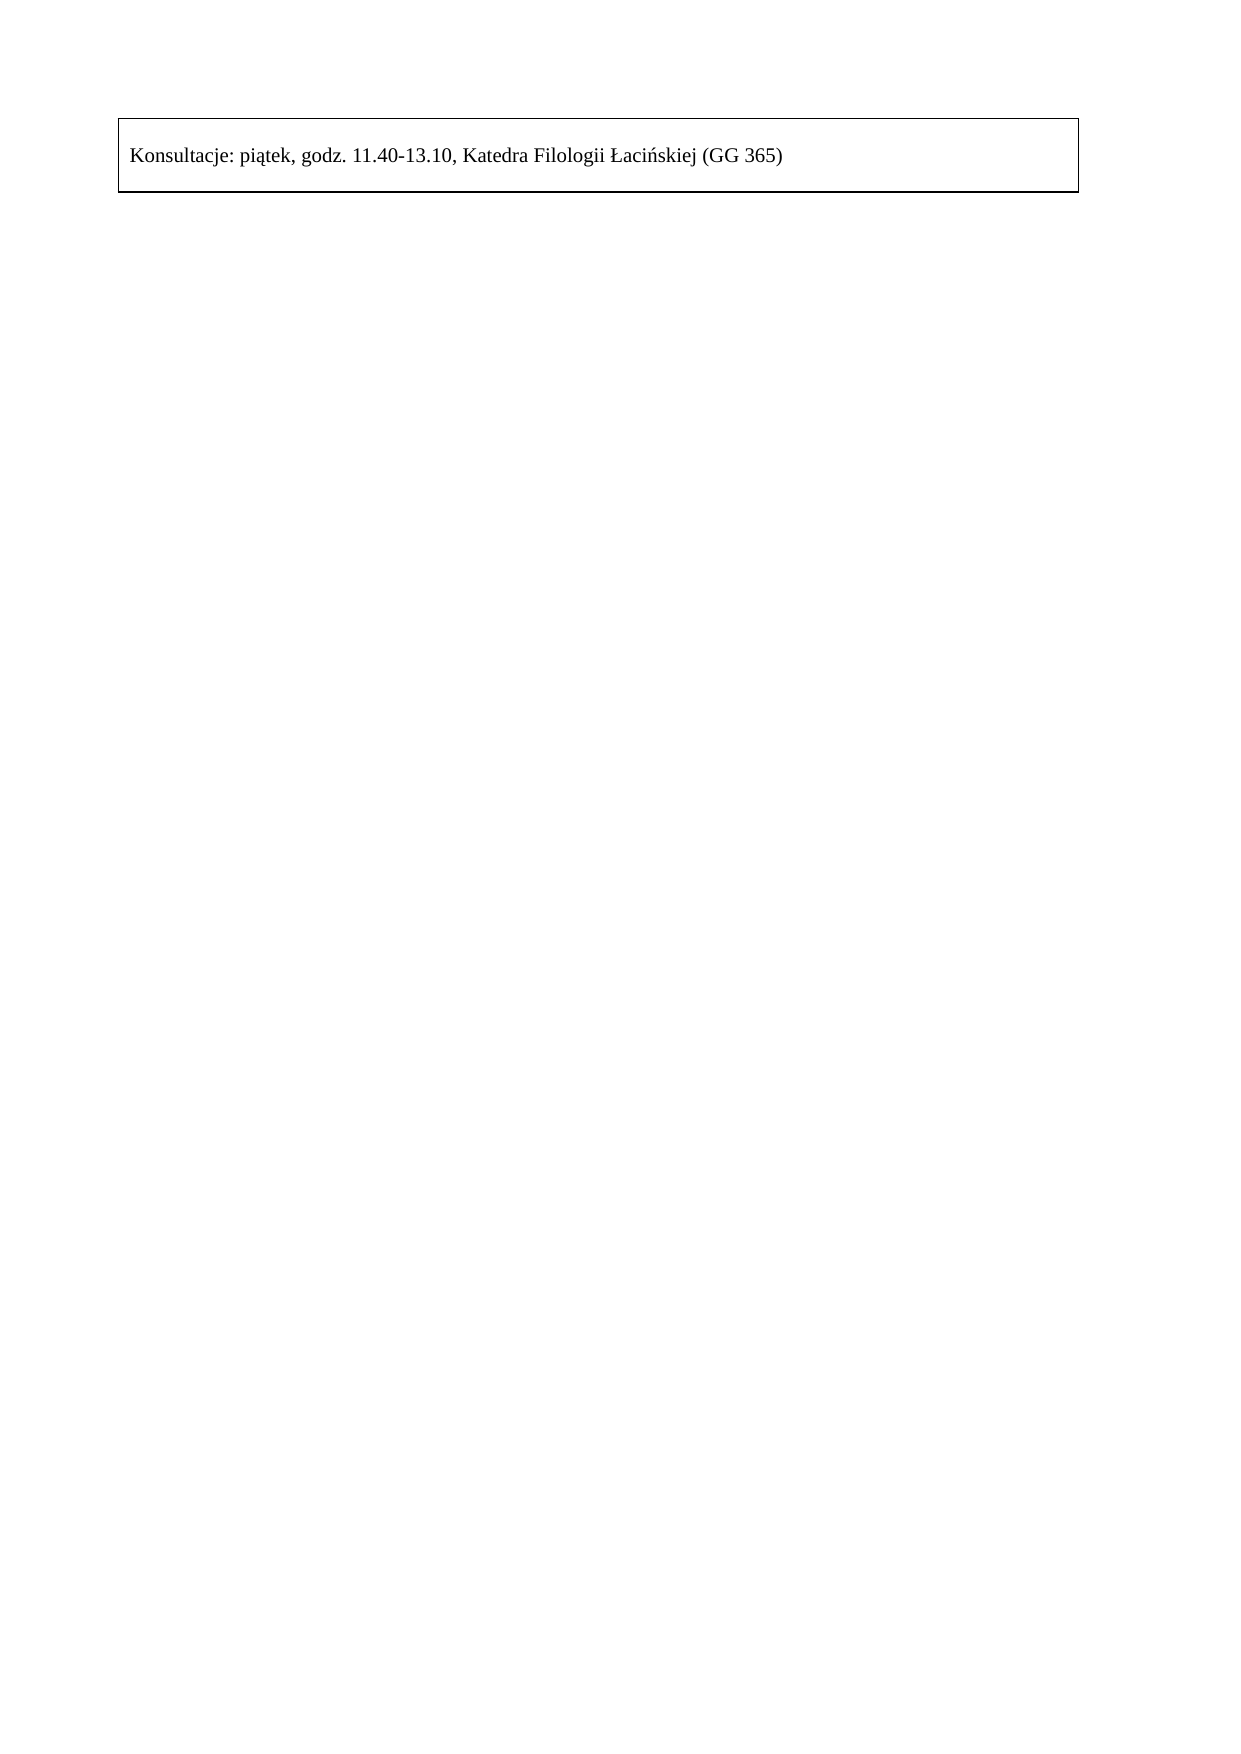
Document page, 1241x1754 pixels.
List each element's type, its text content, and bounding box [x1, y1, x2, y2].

table_cell Konsultacje: piątek, godz. 11.40-13.10, Katedra Filologii Łacińskiej (GG 365) [119, 119, 1078, 191]
